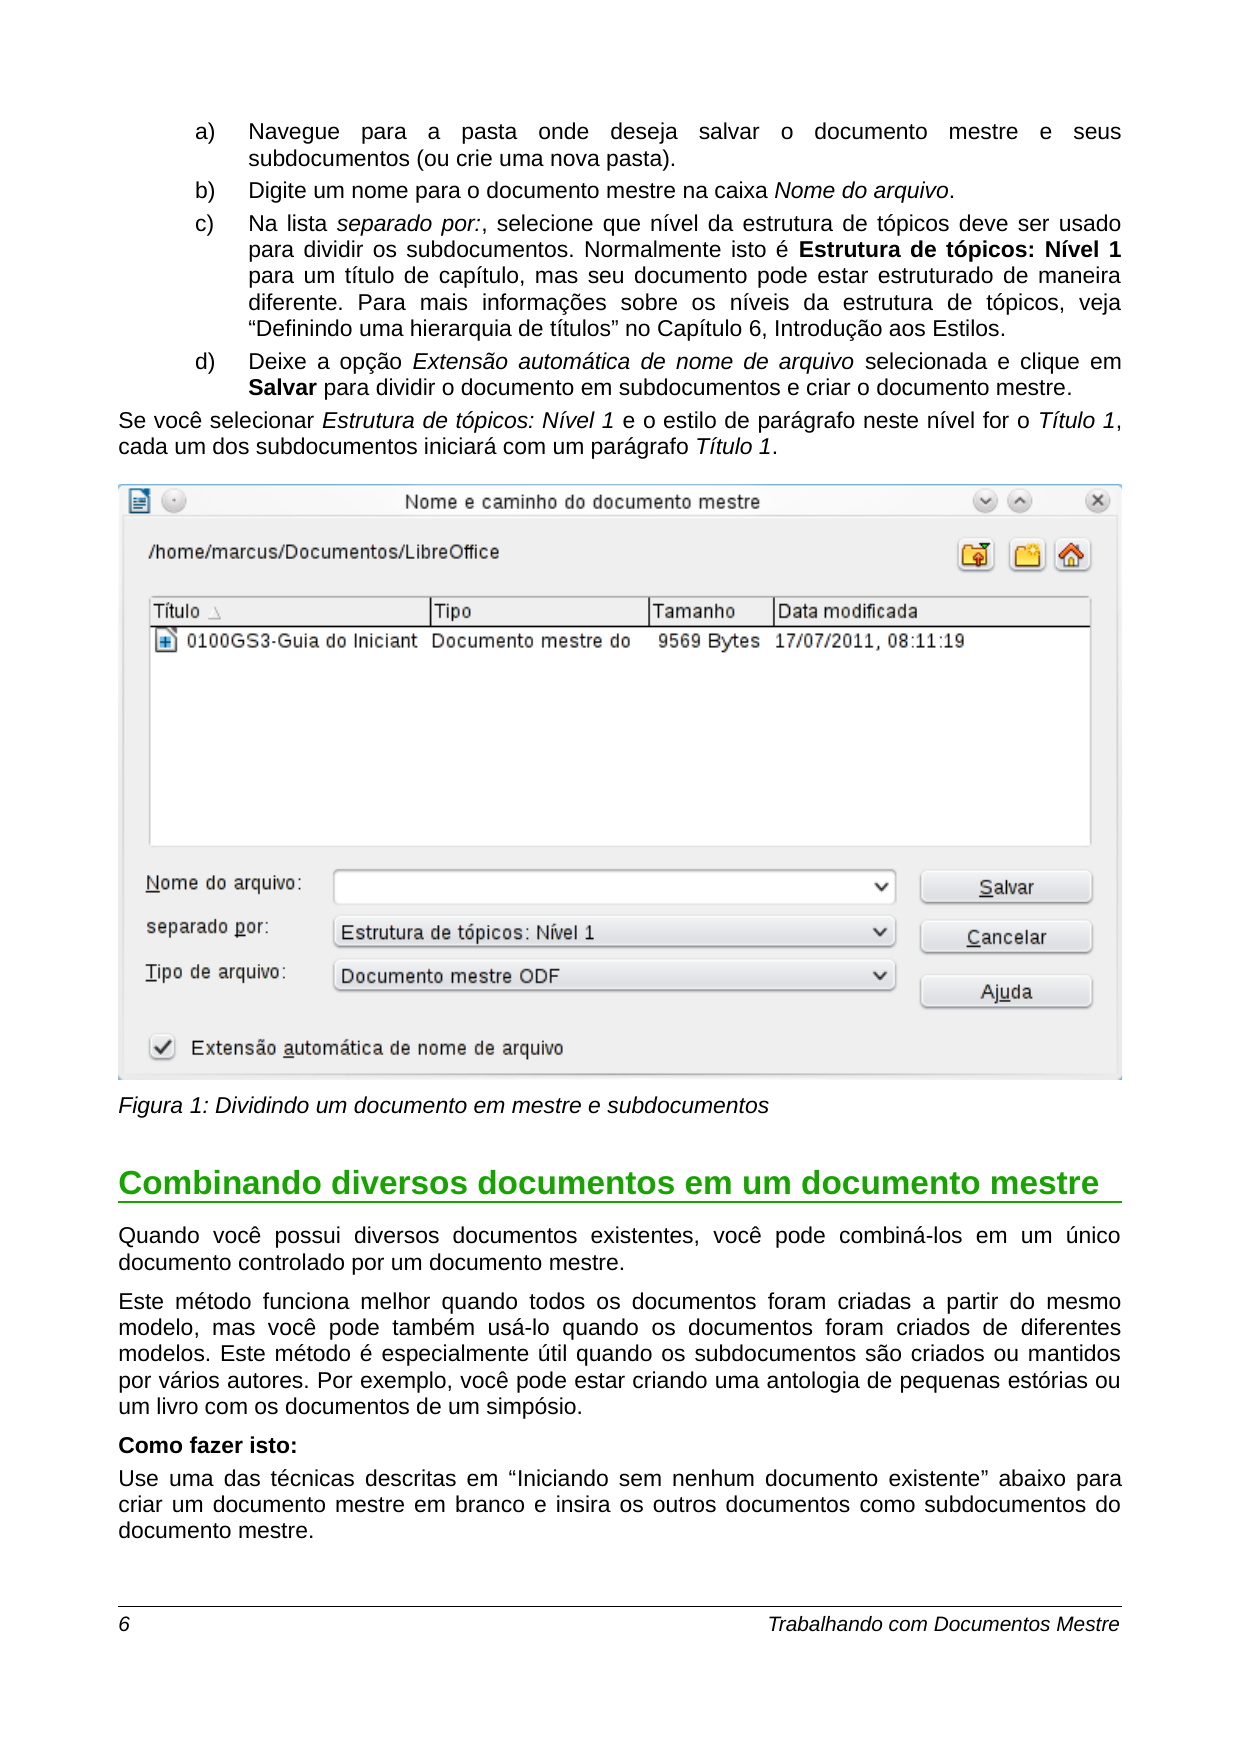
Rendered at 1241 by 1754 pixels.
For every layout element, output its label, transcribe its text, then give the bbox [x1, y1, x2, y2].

subtitle Combinando diversos documentos em um documento mestre [118, 1163, 1122, 1201]
text Use uma das técnicas descritas em “Iniciando sem nenhum documento existente” abaixo para criar um documento mestre em branco e insira os outros documentos como subdocumentos do documento mestre. [118, 1465, 1122, 1544]
text Figura 1: Dividindo um documento em mestre e subdocumentos [118, 1092, 1122, 1119]
text Quando você possui diversos documentos existentes, você pode combiná-los em um único documento controlado por um documento mestre. [118, 1222, 1122, 1275]
picture [118, 484, 1123, 1080]
list Na lista separado por:, selecione que nível da estrutura de tópicos deve ser usado para dividir os subdocumentos. Normalmente isto é Estrutura de tópicos: Nível 1 para um título de capítulo, mas seu documento pode estar estruturado de maneira diferente. Para mais informações sobre os níveis da estrutura de tópicos, veja “Definindo uma hierarquia de títulos” no Capítulo 6, Introdução aos Estilos. [195, 210, 1122, 341]
text Este método funciona melhor quando todos os documentos foram criadas a partir do mesmo modelo, mas você pode também usá-lo quando os documentos foram criados de diferentes modelos. Este método é especialmente útil quando os subdocumentos são criados ou mantidos por vários autores. Por exemplo, você pode estar criando uma antologia de pequenas estórias ou um livro com os documentos de um simpósio. [118, 1288, 1122, 1419]
text Se você selecionar Estrutura de tópicos: Nível 1 e o estilo de parágrafo neste nível for o Título 1, cada um dos subdocumentos iniciará com um parágrafo Título 1. [118, 407, 1122, 459]
list Digite um nome para o documento mestre na caixa Nome do arquivo. [195, 177, 1122, 203]
list Navegue para a pasta onde deseja salvar o documento mestre e seus subdocumentos (ou crie uma nova pasta). [195, 118, 1122, 171]
list Como fazer isto: [118, 1432, 1122, 1458]
list Deixe a opção Extensão automática de nome de arquivo selecionada e clique em Salvar para dividir o documento em subdocumentos e criar o documento mestre. [195, 348, 1122, 400]
